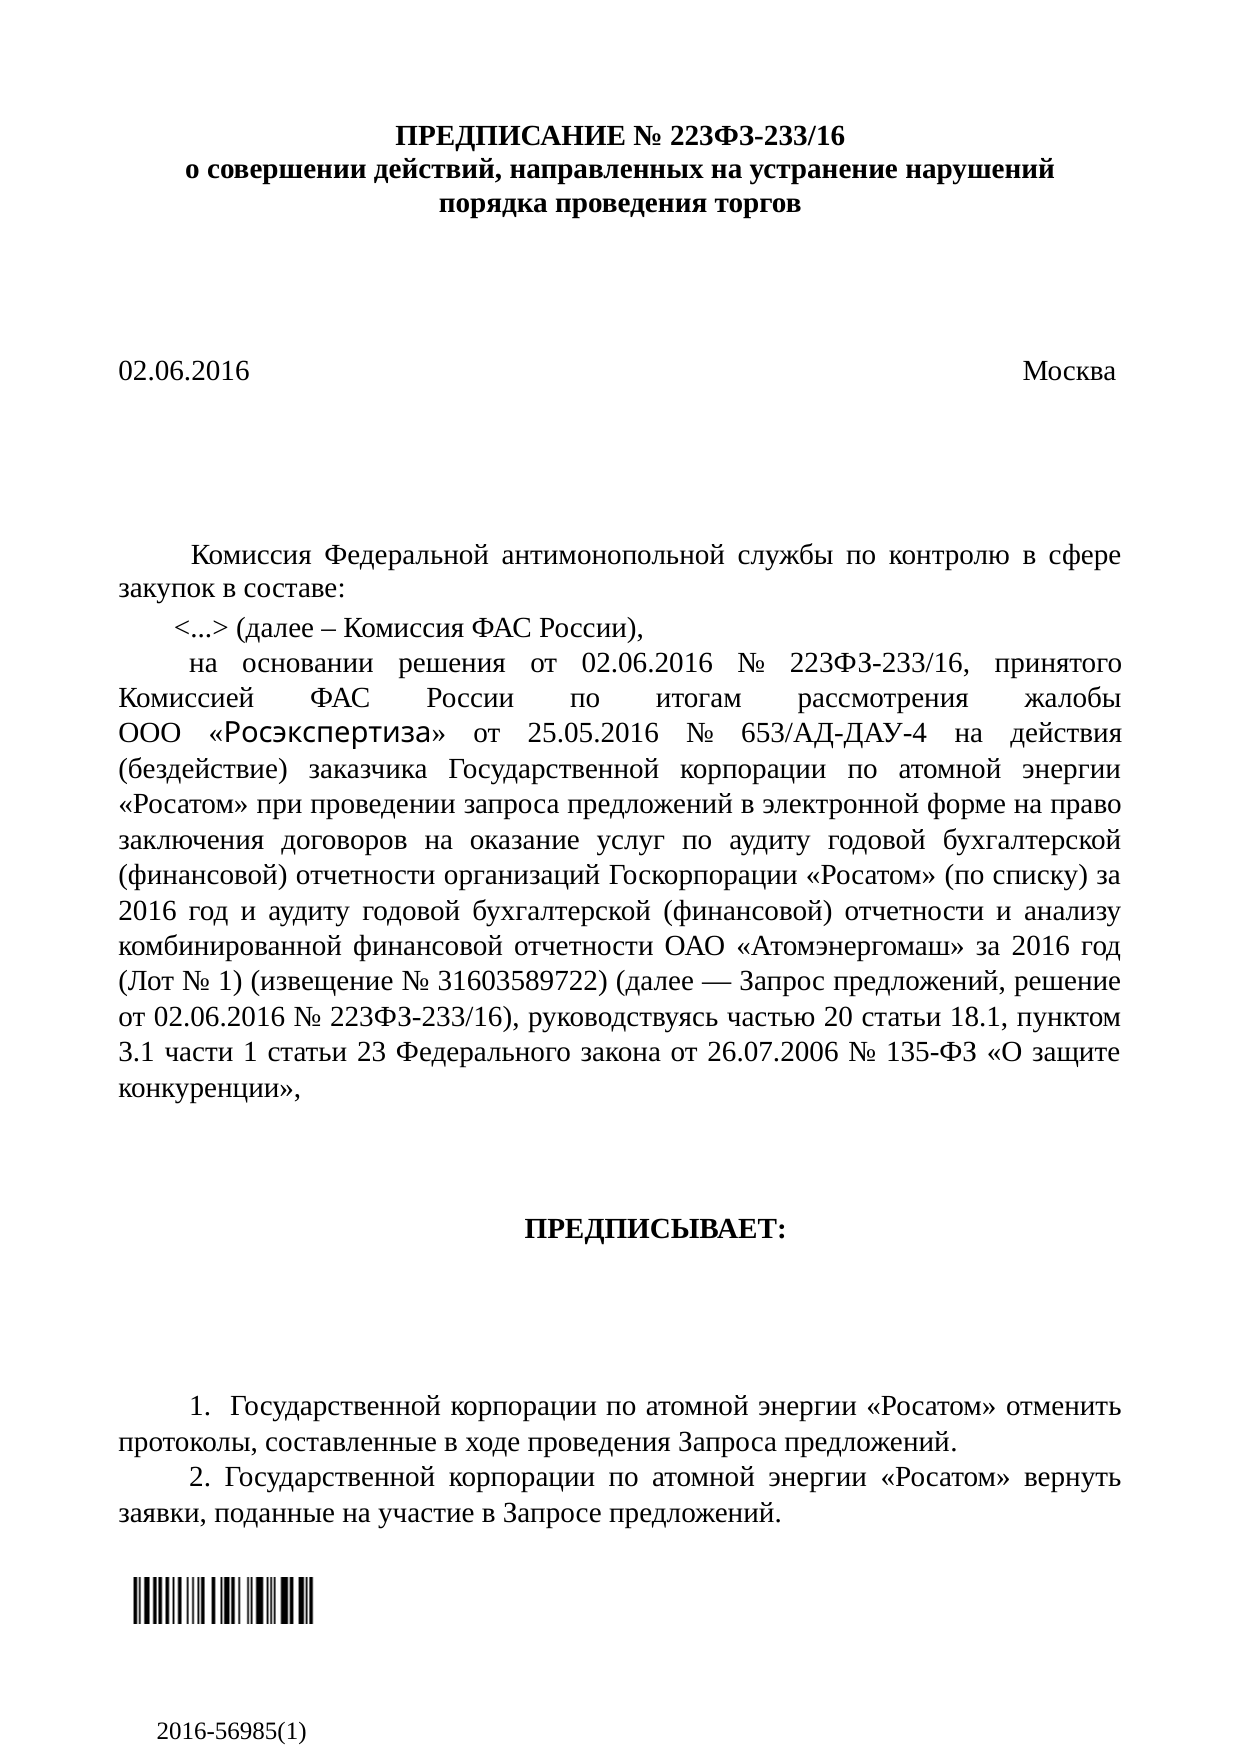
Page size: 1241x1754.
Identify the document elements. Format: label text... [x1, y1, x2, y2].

text <...> (далее – Комиссия ФАС России), [118, 610, 1114, 644]
text ПРЕДПИСАНИЕ № 223ФЗ-233/16 [118, 118, 1122, 152]
text 1. Государственной корпорации по атомной энергии «Росатом» отменить протоколы, составленные в ходе проведения Запроса предложений. [118, 1387, 1122, 1458]
text 02.06.2016 Москва [118, 353, 1122, 386]
text 2. Государственной корпорации по атомной энергии «Росатом» вернуть заявки, поданные на участие в Запросе предложений. [118, 1458, 1122, 1529]
text Комиссия Федеральной антимонопольной службы по контролю в сфере закупок в составе: [118, 537, 1122, 604]
text порядка проведения торгов [118, 185, 1122, 219]
text ПРЕДПИСЫВАЕТ: [118, 1210, 1122, 1246]
picture [118, 1577, 331, 1624]
text о совершении действий, направленных на устранение нарушений [118, 152, 1122, 185]
text на основании решения от 02.06.2016 № 223ФЗ-233/16, принятого Комиссией ФАС России по итогам рассмотрения жалобы ООО «Росэкспертиза» от 25.05.2016 № 653/АД-ДАУ-4 на действия (бездействие) заказчика Государственной корпорации по атомной энергии «Росатом» при проведении запроса предложений в электронной форме на право заключения договоров на оказание услуг по аудиту годовой бухгалтерской (финансовой) отчетности организаций Госкорпорации «Росатом» (по списку) за 2016 год и аудиту годовой бухгалтерской (финансовой) отчетности и анализу комбинированной финансовой отчетности ОАО «Атомэнергомаш» за 2016 год (Лот № 1) (извещение № 31603589722) (далее — Запрос предложений, решение от 02.06.2016 № 223ФЗ-233/16), руководствуясь частью 20 статьи 18.1, пунктом 3.1 части 1 статьи 23 Федерального закона от 26.07.2006 № 135-ФЗ «О защите конкуренции», [118, 644, 1122, 1104]
